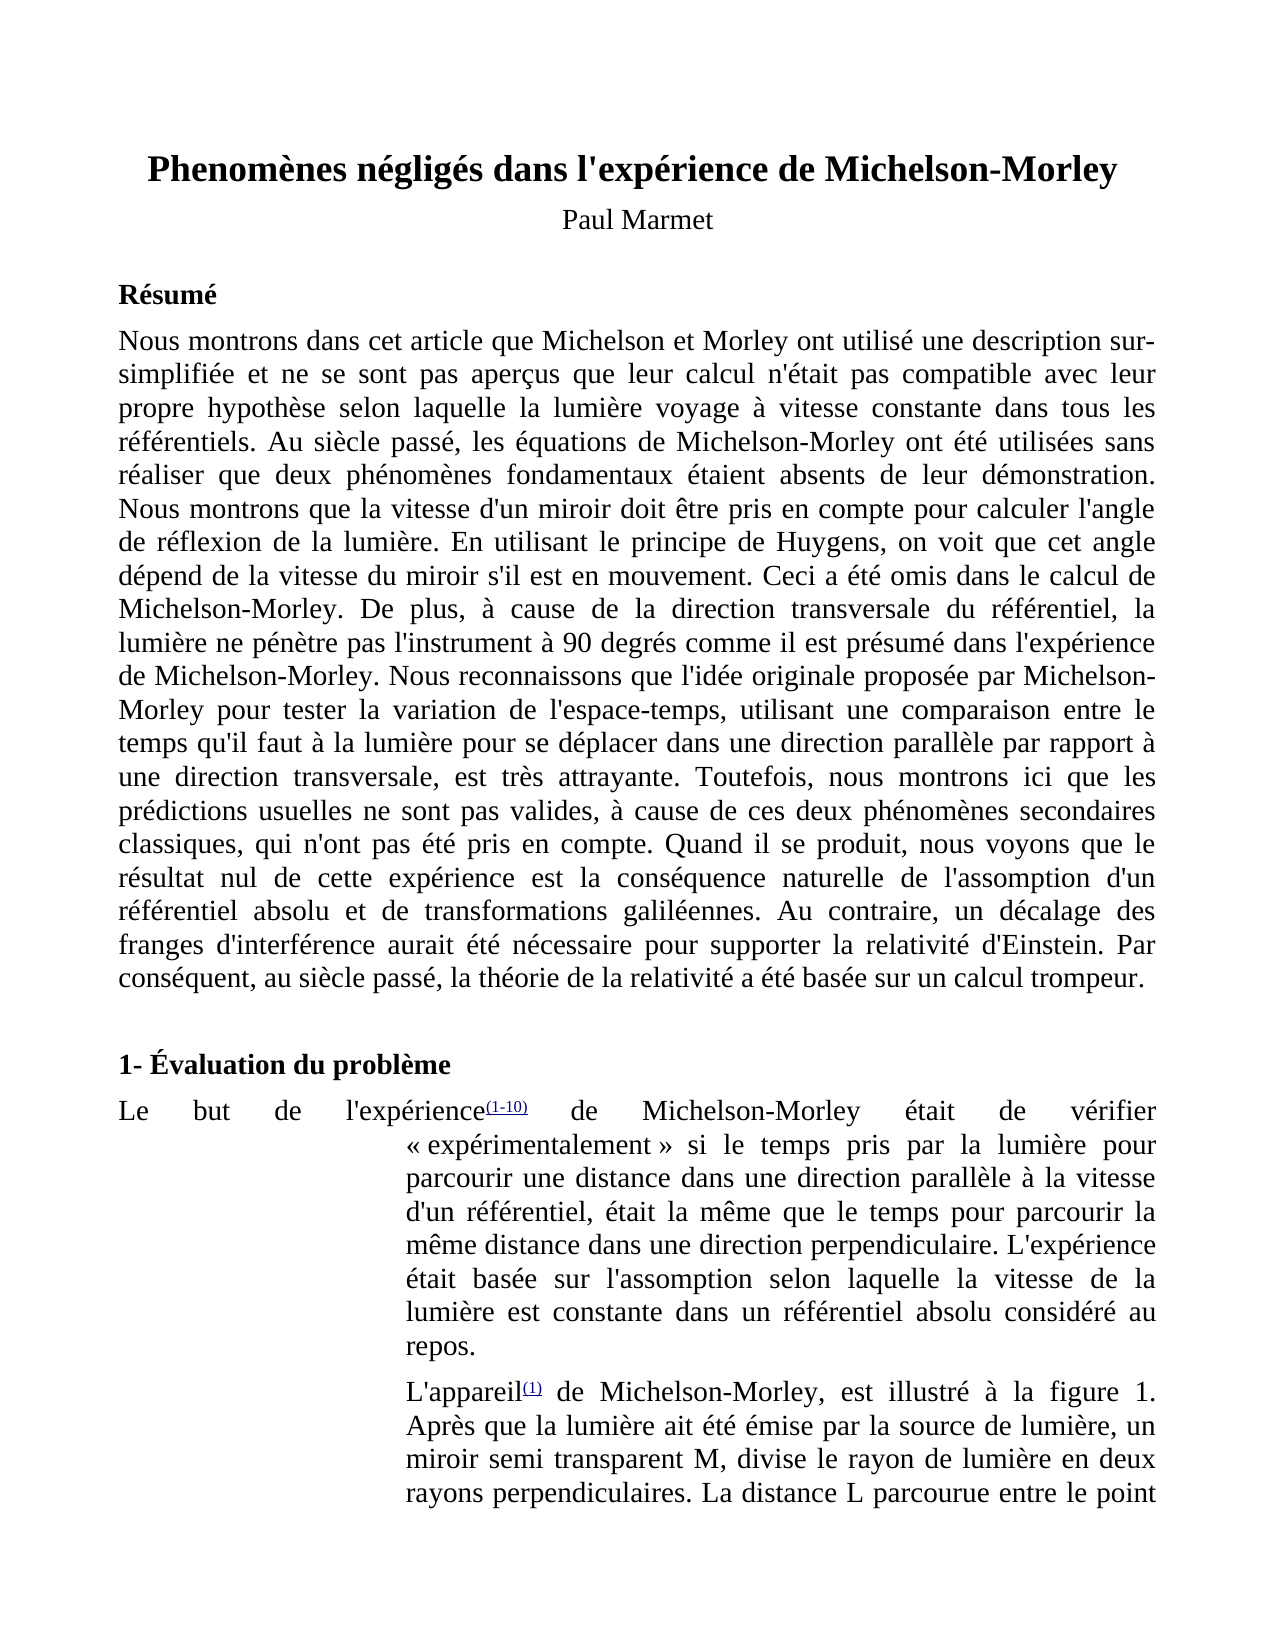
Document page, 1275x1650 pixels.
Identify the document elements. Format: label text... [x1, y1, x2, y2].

text L'appareil(1) de Michelson-Morley, est illustré à la figure 1. Après que la lumière ait été émise par la source de lumière, un miroir semi transparent M, divise le rayon de lumière en deux rayons perpendiculaires. La distance L parcourue entre le point [118, 1374, 1157, 1508]
text Le but de l'expérience(1-10) de Michelson-Morley était de vérifier « expérimentalement » si le temps pris par la lumière pour parcourir une distance dans une direction parallèle à la vitesse d'un référentiel, était la même que le temps pour parcourir la même distance dans une direction perpendiculaire. L'expérience était basée sur l'assomption selon laquelle la vitesse de la lumière est constante dans un référentiel absolu considéré au repos. [118, 1093, 1157, 1362]
text Nous montrons dans cet article que Michelson et Morley ont utilisé une description sur-simplifiée et ne se sont pas aperçus que leur calcul n'était pas compatible avec leur propre hypothèse selon laquelle la lumière voyage à vitesse constante dans tous les référentiels. Au siècle passé, les équations de Michelson-Morley ont été utilisées sans réaliser que deux phénomènes fondamentaux étaient absents de leur démonstration. Nous montrons que la vitesse d'un miroir doit être pris en compte pour calculer l'angle de réflexion de la lumière. En utilisant le principe de Huygens, on voit que cet angle dépend de la vitesse du miroir s'il est en mouvement. Ceci a été omis dans le calcul de Michelson-Morley. De plus, à cause de la direction transversale du référentiel, la lumière ne pénètre pas l'instrument à 90 degrés comme il est présumé dans l'expérience de Michelson-Morley. Nous reconnaissons que l'idée originale proposée par Michelson-Morley pour tester la variation de l'espace-temps, utilisant une comparaison entre le temps qu'il faut à la lumière pour se déplacer dans une direction parallèle par rapport à une direction transversale, est très attrayante. Toutefois, nous montrons ici que les prédictions usuelles ne sont pas valides, à cause de ces deux phénomènes secondaires classiques, qui n'ont pas été pris en compte. Quand il se produit, nous voyons que le résultat nul de cette expérience est la conséquence naturelle de l'assomption d'un référentiel absolu et de transformations galiléennes. Au contraire, un décalage des franges d'interférence aurait été nécessaire pour supporter la relativité d'Einstein. Par conséquent, au siècle passé, la théorie de la relativité a été basée sur un calcul trompeur. [118, 323, 1157, 994]
text Résumé [118, 277, 1157, 311]
text 1- Évaluation du problème [118, 1047, 1157, 1081]
text Phenomènes négligés dans l'expérience de Michelson-Morley [118, 147, 1157, 190]
text Paul Marmet [118, 202, 1157, 236]
